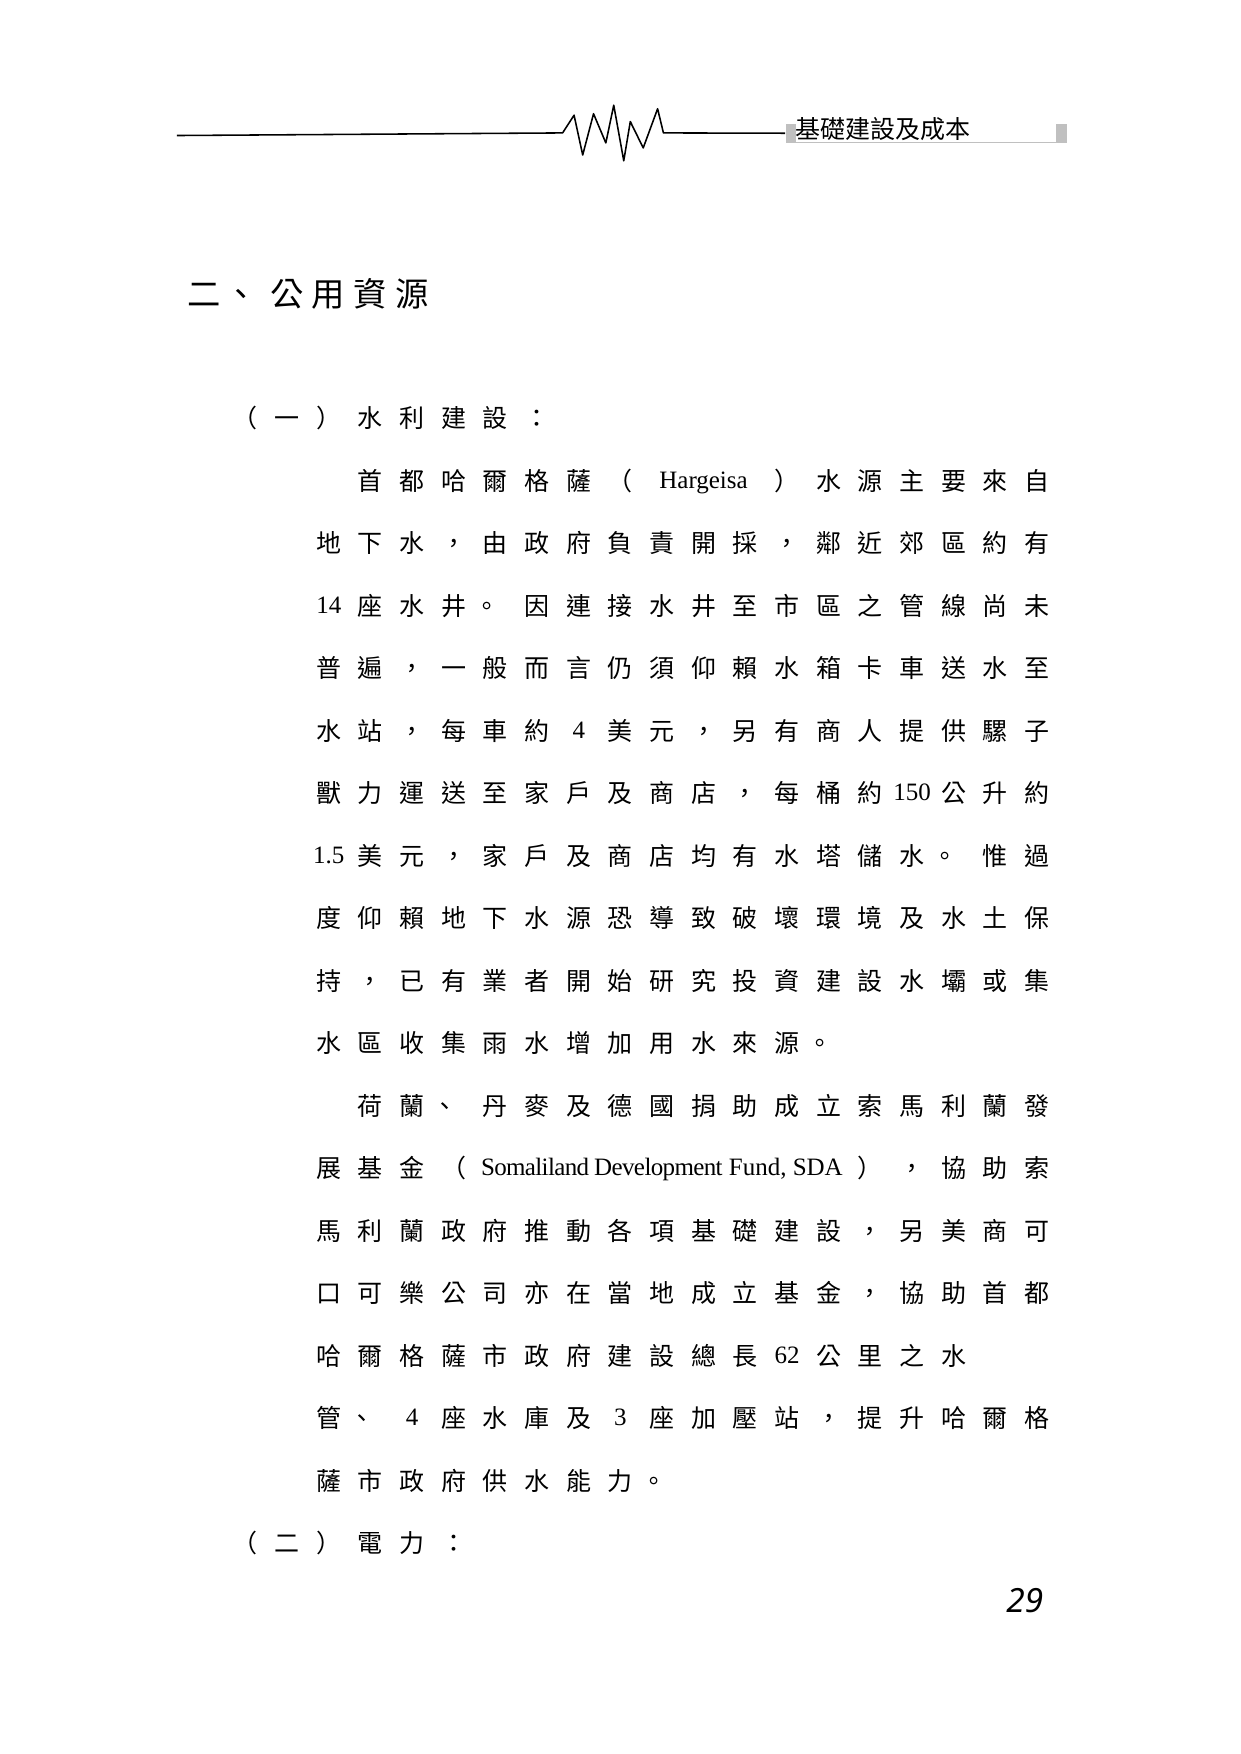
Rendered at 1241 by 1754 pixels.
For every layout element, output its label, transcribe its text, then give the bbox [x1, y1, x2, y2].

text （一）水利建設： [207, 375, 1058, 438]
text 首都哈爾格薩（Hargeisa）水源主要來自地下水，由政府負責開採，鄰近郊區約有14座水井。因連接水井至市區之管線尚未普遍，一般而言仍須仰賴水箱卡車送水至水站，每車約4美元，另有商人提供騾子獸力運送至家戶及商店，每桶約150公升約1.5美元，家戶及商店均有水塔儲水。惟過度仰賴地下水源恐導致破壞環境及水土保持，已有業者開始研究投資建設水壩或集水區收集雨水增加用水來源。 [281, 438, 1058, 1063]
text 荷蘭、丹麥及德國捐助成立索馬利蘭發展基金（Somaliland Development Fund, SDA），協助索馬利蘭政府推動各項基礎建設，另美商可口可樂公司亦在當地成立基金，協助首都哈爾格薩市政府建設總長62公里之水管、4座水庫及3座加壓站，提升哈爾格薩市政府供水能力。 [281, 1063, 1058, 1500]
text 二、公用資源 [183, 250, 1058, 313]
text （二）電力： [207, 1500, 1058, 1563]
